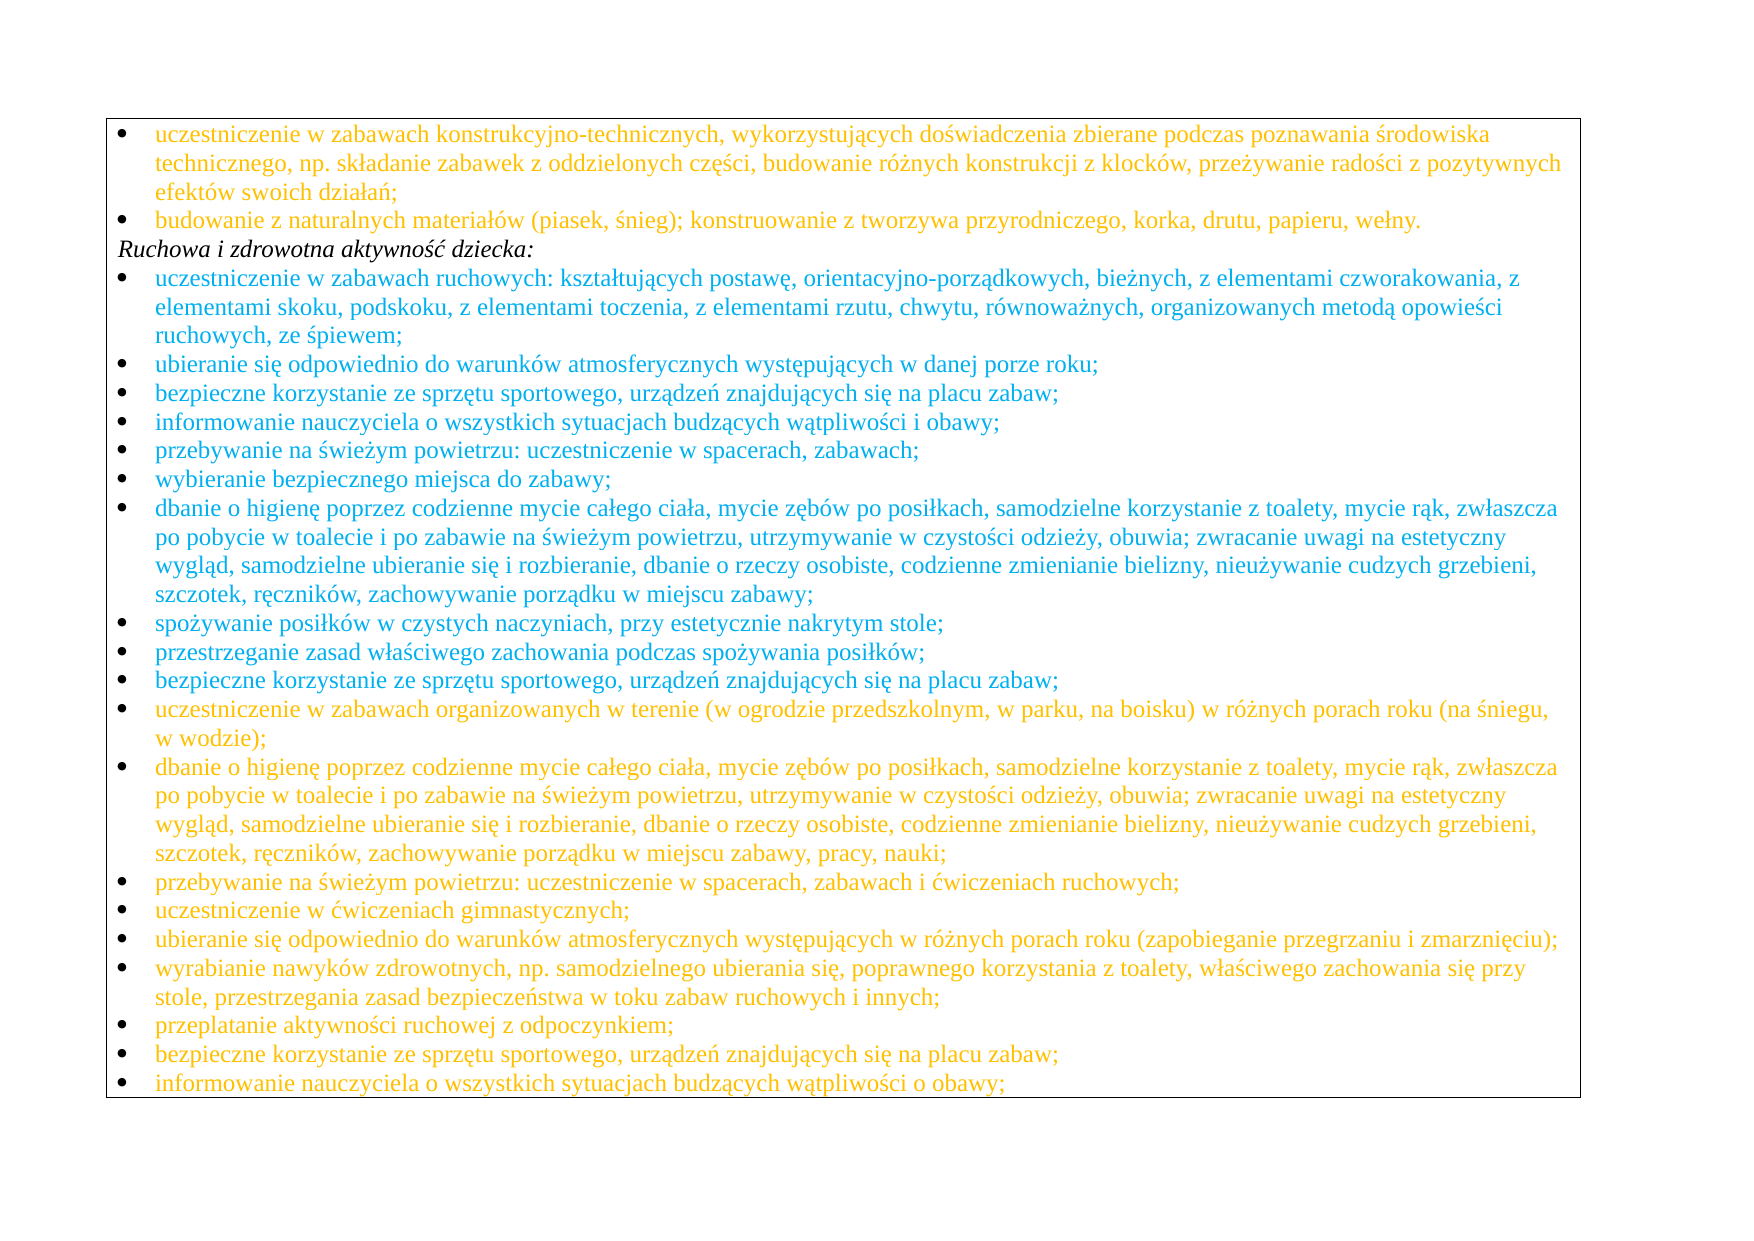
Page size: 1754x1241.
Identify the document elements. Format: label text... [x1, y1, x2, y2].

table_cell Treści programowe: Fizyczny obszar rozwoju dziecka Społeczna aktywność dziecka: zakładanie ubrań, butów; korzystanie z toalety; spożywanie posiłków – prawidłowe posługiwanie się łyżką, widelce; zwracanie uwagi na kulturę spożywania posiłków; samodzielne rozbieranie się i ubieranie oraz dbanie o swoja garderobę; dbanie o porządek na pólkach indywidualnych. Językowa aktywność dziecka: rozwijanie sprawności całego ciała (w toku wykonywania czynności samoobsługowych, zabaw ruchowych); wykonywanie czynności wymagających zaangażowania mięśni dłoni, np. lepienie z plasteliny, zgniatanie i zaginanie papieru, wycinanie, wydzieranie; rozwijanie sprawności całego ciała (w toku wykonywania czynności samoobsługowych, zabaw ruchowych i ćwiczeń gimnastycznych); wykonywanie czynności wymagających zaangażowania mięśni dłoni, np. lepienie z plasteliny, zgniatanie i zaginanie papieru, wycinanie, wydzieranie; rozwijanie koordynacji wzrokowo-ruchowej, np. powtarzanie ruchów innej osoby w czasie zabawy; wykonywanie czynności z dużym i małym napięciem mięśniowym w toku zabaw ruchowych i ćwiczeń plastycznych; rozwijanie koordynacji ruchowo-słuchowo-wzrokowej. Artystyczna aktywność dziecka: uczestniczenie w zabawach rytmicznych, ruchowych, pląsach przy muzyce; reagowanie na zmiany tempa i dynamiki utworu o dużym zróżnicowaniu; rytmiczne poruszanie się przy muzyce; uczestniczenie w zabawach konstrukcyjnych; uczestniczenie w zabawach angażujących kilka zmysłów jednocześnie; uczestniczenie w zabawach rytmicznych, ruchowych, pląsach przy muzyce; uczestniczenie w zabawach konstrukcyjno-technicznych, wykorzystujących doświadczenia zbierane podczas poznawania środowiska technicznego, np. składanie zabawek z oddzielonych części, budowanie różnych konstrukcji z klocków, przeżywanie radości z pozytywnych efektów swoich działań; budowanie z naturalnych materiałów (piasek, śnieg); konstruowanie z tworzywa przyrodniczego, korka, drutu, papieru, wełny. Ruchowa i zdrowotna aktywność dziecka: uczestniczenie w zabawach ruchowych: kształtujących postawę, orientacyjno-porządkowych, bieżnych, z elementami czworakowania, z elementami skoku, podskoku, z elementami toczenia, z elementami rzutu, chwytu, równoważnych, organizowanych metodą opowieści ruchowych, ze śpiewem; ubieranie się odpowiednio do warunków atmosferycznych występujących w danej porze roku; bezpieczne korzystanie ze sprzętu sportowego, urządzeń znajdujących się na placu zabaw; informowanie nauczyciela o wszystkich sytuacjach budzących wątpliwości i obawy; przebywanie na świeżym powietrzu: uczestniczenie w spacerach, zabawach; wybieranie bezpiecznego miejsca do zabawy; dbanie o higienę poprzez codzienne mycie całego ciała, mycie zębów po posiłkach, samodzielne korzystanie z toalety, mycie rąk, zwłaszcza po pobycie w toalecie i po zabawie na świeżym powietrzu, utrzymywanie w czystości odzieży, obuwia; zwracanie uwagi na estetyczny wygląd, samodzielne ubieranie się i rozbieranie, dbanie o rzeczy osobiste, codzienne zmienianie bielizny, nieużywanie cudzych grzebieni, szczotek, ręczników, zachowywanie porządku w miejscu zabawy; spożywanie posiłków w czystych naczyniach, przy estetycznie nakrytym stole; przestrzeganie zasad właściwego zachowania podczas spożywania posiłków; bezpieczne korzystanie ze sprzętu sportowego, urządzeń znajdujących się na placu zabaw; uczestniczenie w zabawach organizowanych w terenie (w ogrodzie przedszkolnym, w parku, na boisku) w różnych porach roku (na śniegu, w wodzie); dbanie o higienę poprzez codzienne mycie całego ciała, mycie zębów po posiłkach, samodzielne korzystanie z toalety, mycie rąk, zwłaszcza po pobycie w toalecie i po zabawie na świeżym powietrzu, utrzymywanie w czystości odzieży, obuwia; zwracanie uwagi na estetyczny wygląd, samodzielne ubieranie się i rozbieranie, dbanie o rzeczy osobiste, codzienne zmienianie bielizny, nieużywanie cudzych grzebieni, szczotek, ręczników, zachowywanie porządku w miejscu zabawy, pracy, nauki; przebywanie na świeżym powietrzu: uczestniczenie w spacerach, zabawach i ćwiczeniach ruchowych; uczestniczenie w ćwiczeniach gimnastycznych; ubieranie się odpowiednio do warunków atmosferycznych występujących w różnych porach roku (zapobieganie przegrzaniu i zmarznięciu); wyrabianie nawyków zdrowotnych, np. samodzielnego ubierania się, poprawnego korzystania z toalety, właściwego zachowania się przy stole, przestrzegania zasad bezpieczeństwa w toku zabaw ruchowych i innych; przeplatanie aktywności ruchowej z odpoczynkiem; bezpieczne korzystanie ze sprzętu sportowego, urządzeń znajdujących się na placu zabaw; informowanie nauczyciela o wszystkich sytuacjach budzących wątpliwości o obawy; naśladowanie ruchów wykonywanych przez nauczyciela, odtwarzanie ruchem całego ciała lub samych rak sposobów poruszania się zwierząt itp. Emocjonalny obszar rozwoju dziecka Społeczna aktywność dziecka: próby nazywania swoich emocji (np.: radość, smutek, złość, strach); próby określania swoich stanów emocjonalnych; nieprzeszkadzanie innym dzieciom w zabawie; podejmowanie prób wspólnych zabaw; dzielenie się zabawkami z innymi dziećmi; poznanie własnych możliwości przy wykonywaniu różnych czynności; wyrażanie i nazywanie różnych emocji podczas zabaw; dostrzeganie potrzeb innych, szanowanie ich; zapraszanie innych dzieci do wspólnej zabawy; cieszenie się z sukcesów innej osoby; szanowanie wytworów pracy innych oraz ich własności; dzielenie się wrażeniami, spostrzeżeniami z obserwacji danego zdarzenia, danej sytuacji; dzielenie się wrażeniami, spostrzeżeniami z obserwacji danego zdarzenia, danej sytuacji; zwracanie się o pomoc w trudnych sytuacjach. Społeczny obszar rozwoju dziecka Społeczna aktywność dziecka: określanie swoich cech fizycznych: wzrost (w odniesieniu do innych), kolor włosów, kolor oczu; współdecydowanie o sposobie wykonania danej czynności; poznawanie imion i nazwisk dzieci z grupy; przestrzeganie ustalonych umów i zasad regulujących współżycie w grupie; nieprzeszkadzanie innym dzieciom w zabawie; podejmowanie prób wspólnych zabaw; stosowanie form grzecznościowych względem siebie, a także osób dorosłych w każdej sytuacji (w domu, w przedszkolu, na ulicy); uczestniczenie we wspólnych zabawach; mówienie o swoich potrzebach; odpowiadanie na pytania; dzielenie się swoimi przeżyciami; współdecydowanie o sposobie wykonywania danej czynności; uczestniczenie w sytuacjach stwarzających możliwość wyboru, przewidywanie skutków zachowań, zwracanie uwagi na konsekwencje wynikające z danego wyboru; szukanie kompromisu w trudnych sprawach; przestrzeganie wspólnie ustalonych umów i zasad regulujących współżycie w grupie; dostrzeganie potrzeb innych, szanowanie ich; cieszenie się z sukcesów drugiej osoby; pomaganie kolegom w sytuacjach wywołujących smutek;` szanowanie wytworów pracy innych oraz ich własności; współdziałanie podczas zabaw, gier, tańców integracyjnych; unikanie zachowań agresywnych, powstrzymywanie ich, dążenie do kompromisu; uczestniczenie we wspólnych zabawach, np.: ruchowych, prowadzonych metodą Rudolfa Labana, Weroniki Sherborne, wspólne wykonywanie prac plastycznych; dzielenie się wrażeniami, spostrzeżeniami z obserwacji danego zdarzenia, danej sytuacji; odpowiadanie na zadane pytania, formułowanie własnych pytań; oglądanie zdjęć, ilustracji, słuchanie wierszy, opowiadań; odwoływanie się do własnych obserwacji w celu zwracania uwagi na piękno naszego kraju. Poznawczy obszar rozwoju dziecka Społeczna aktywność dziecka: określanie tego, co dziecko lubi robić; spacerowanie w pobliżu przedszkola; określanie tego, co dziecko robi dobrze; podejmowanie prób posługiwania się przyborami i narzędziami zgodnie z ich przeznaczeniem; opowiadanie o sobie w grupie rówieśniczej; podejmowanie prób posługiwania się przyborami i narzędziami zgodnie z ich przeznaczeniem; opowiadanie o sobie w grupie rówieśniczej. Językowa aktywność dziecka: słuchanie dźwięków dochodzących z otoczenia; uważne słuchanie rozmówcy; maszerowanie w rytmie muzyki lub w rytmie wystukiwanym na bębenku; wyrażanie swoich myśli, potrzeb, przeżyć w rozmowach z dorosłymi w codziennych sytuacjach; swobodne rozmowy na tematy bliskie dzieciom w kontaktach indywidualnych; wypowiadanie się na temat obrazka, ilustracji, wysłuchanego tekstu; naśladowanie zdań poprawnie formułowanych przez dorosłych; wypowiadanie się prostymi zdaniami; słuchanie wierszy, opowiadań, odpowiadanie na pytania dotyczące utworu literackiego; obserwowanie otoczenia, wymienianie jego elementów; wyszukiwanie takich samych przedmiotów, obrazków; sylabizowanie w toku zabaw, np. naśladowanie mowy robota, lalki; rozpoznawanie zapisu swojego imienia; stopniowe poznawanie określeń dotyczących położenia przedmiotów w przestrzeni; uczestniczenie w zabawach polegających na odtwarzaniu usłyszanych dźwięków, np. w zabawie w echo melodyczne, wokalne; aktywne słuchanie rozmówcy; wyklaskiwanie rytmicznych fragmentów piosenek; przekazywanie swoich odczuć, intencji w sposób werbalny i niewerbalny; stosowanie w wypowiedziach właściwych form fleksyjnych wszystkich odmiennych części mowy: czasownika, rzeczownika, zaimka, przymiotnika, liczebnika; wypowiadanie się złożonymi zdaniami, stosowanie kilkuzdaniowej wypowiedzi; odpowiadanie na pytania, poprawne formułowanie pytań; słuchanie zdań, wyodrębnianie w nich słów; liczenie słów w zdaniach; układanie zdań z określonej liczby słów; określanie kolejności słów w zdaniach; wyodrębnianie w słowach sylab, określanie ich kolejności; dzielenie słów na sylaby; liczenie sylab w słowach; tworzenie słów rozpoczynających się, kończących się daną sylabą; całościowe rozpoznawanie napisów umieszczonych w sali zajęć – nazw znajdujących się tam zabawek, kącików zainteresowań , roślin (sukcesywne ich wymienianie); wykonywanie ćwiczeń rozwijających orientację przestrzenną (przygotowanie do czytanie od lewej strony do prawej); rozpoznawanie liter drukowanych – małych i wielkich. Artystyczna aktywność dziecka: słuchanie piosenek w wykonaniu nauczyciela; nauka prostych piosenek fragmentami metodą ze słuchu; uczestniczenie w zabawach rytmicznych, ruchowych; reagowanie na zmiany tempa i dynamiki utworu o dużym zróżnicowaniu; rytmiczne poruszanie się przy muzyce; tworzenie galerii prac plastycznych dzieci; uczestniczenie w zabawach naśladowczych; uczestniczenie w zabawach konstrukcyjnych; słuchanie piosenek w wykonaniu nauczyciela oraz nagrań; uczestniczenie w zabawach rytmicznych, ruchowych, pląsach przy muzyce; nauka piosenek fragmentami, metodą ze słuchu; śpiewanie piosenek – zbiorowe i indywidualne; wykorzystywanie naturalnych efektów perkusyjnych (klaskania, tupania, stukania…) do akompaniamentu podczas słuchania lub śpiewania piosenek; poznawanie wyglądu instrumentów perkusyjnych: kołatki, grzechotki, bębenka, trójkąta, talerzy, drewienek, i sposobu gry na nich wykonywanie akompaniamentu do piosenek na instrumentach perkusyjnych oraz innych przedmiotach – indywidualnie lub grupowo (tworzenie orkiestry); uczestniczenie w zabawach rytmicznych, ruchowych, pląsach przy muzyce; reagowanie na zmiany tempa i dynamiki utworu; rysowanie, malowanie farbami plakatowymi, akwarelami z użyciem palców lub pędzli, na różnym podłożu; wycinanie, wydzieranie z różnego materiału, obrysowywanie szablonów, lepienie z gliny, plasteliny, masy solnej i papierowej, modeliny, naklejanie, ugniatanie itd.; odczuwanie radości z tworzenia, działania plastycznego; wyrażanie swoich przeżyć wewnętrznych, uczuć poprzez różne formy ekspresji: słowną, ruchową, plastyczną, muzyczną. Aktywność poznawcza: uczestniczenie w zabawach organizowanych przez nauczyciela, dających dziecku satysfakcję i radość; podejmowanie zabaw inicjowanych przez nauczyciela, rozwijających zainteresowania dzieci; określanie położenia przedmiotów w przestrzeni; stosowanie określeń: na, pod, przed, za, wysoko, nisko; zauważanie rytmów, np.. w ułożonym materiale przyrodniczym, mozaice geometrycznej, w klockach; porządkowanie jednorodnych obiektów w otoczeniu na podstawie różnic występujących między nimi; pokazywanie na wybranych przykładach (np. jeża, wiewiórki, bociana) jak zwierzęta przygotowują się do nadchodzącej zimy (odlatują do Afryki, gromadzą zapasy, zasypiają); uczestniczenie w zabawach rozwijających: aktywność badawczą, umiejętność rozwiazywania problemów, myślenie, wyobrażenia, umiejętność klasyfikowania, uogólniania, rozumowania przyczynowo-skutkowego, poznawania samego siebie; dostrzeganie w toku zabaw potrzeb dzieci o zróżnicowanych możliwościach fizycznych i intelektualnych; nauka na pamięć wierszy i piosenek treściowo bliskich dzieciom oraz sytuacjom, z jaki się spotykają; uczestniczenie w zabawach, ćwiczeniach, pracach plastycznych, rozmowach, słuchaniu wierszy, opowiadań sprzyjających koncentracji uwagi; uczestniczenie w różnego rodzaju zabawach twórczych (tematycznych, konstrukcyjnych, ruchowych, z elementem pantomimy itd.); rozwijanie myślenia logicznego poprzez: zadawanie pytań, rozwijanie myślenia przyczynowo-skutkowego, określanie kolejności zdarzeń w różnych naturalnych sytuacjach, historyjkach, zauważanie wokół siebie zmian odwracalnych (np. wycieranie gumką wyrazu napisanego ołówkiem na kartce) i nieodwracalnych (np. rozbicie kubka) oraz cyklicznych (np. pory roku); łączenie przedmiotów w grupy na podstawie cechy percepcyjnej, np. barwy, wielkości, kształtu, a następnie cech funkcyjnych; klasyfikowanie przedmiotów pod względem jednej cechy; rozróżnianie błędnego liczenia od poprawnego; porównywanie szacunkowe liczebności zbiorów, np. poprzez łączenie w pary ich elementów, nakładanie ich na siebie; rozwijanie wyobraźni przestrzennej (np. poprzez zastosowanie przestrzennych technik plastycznych, takich jak: konstruowanie, modelowanie itp., oraz pozostawienie swobody w zagospodarowaniu przestrzeni kartki w toku rysowania); zwracanie uwagi na zmiany w wyglądzie zwierząt, np. zmiana ubarwienia, gęstnienie futra, piór; wyszukiwanie takich samych przedmiotów, obrazków, symboli graficznych; składanie pociętych obrazków w całość bez wzoru. Program wychowania przedszkolnego, Grupa MAC S.A. 2020 (s. 41–45, 46–48, 50, 52–54, 56, 57, 59–60, 61–62, 65, 66–67, 68, 71–72, 73, 79). [107, 119, 1580, 1097]
